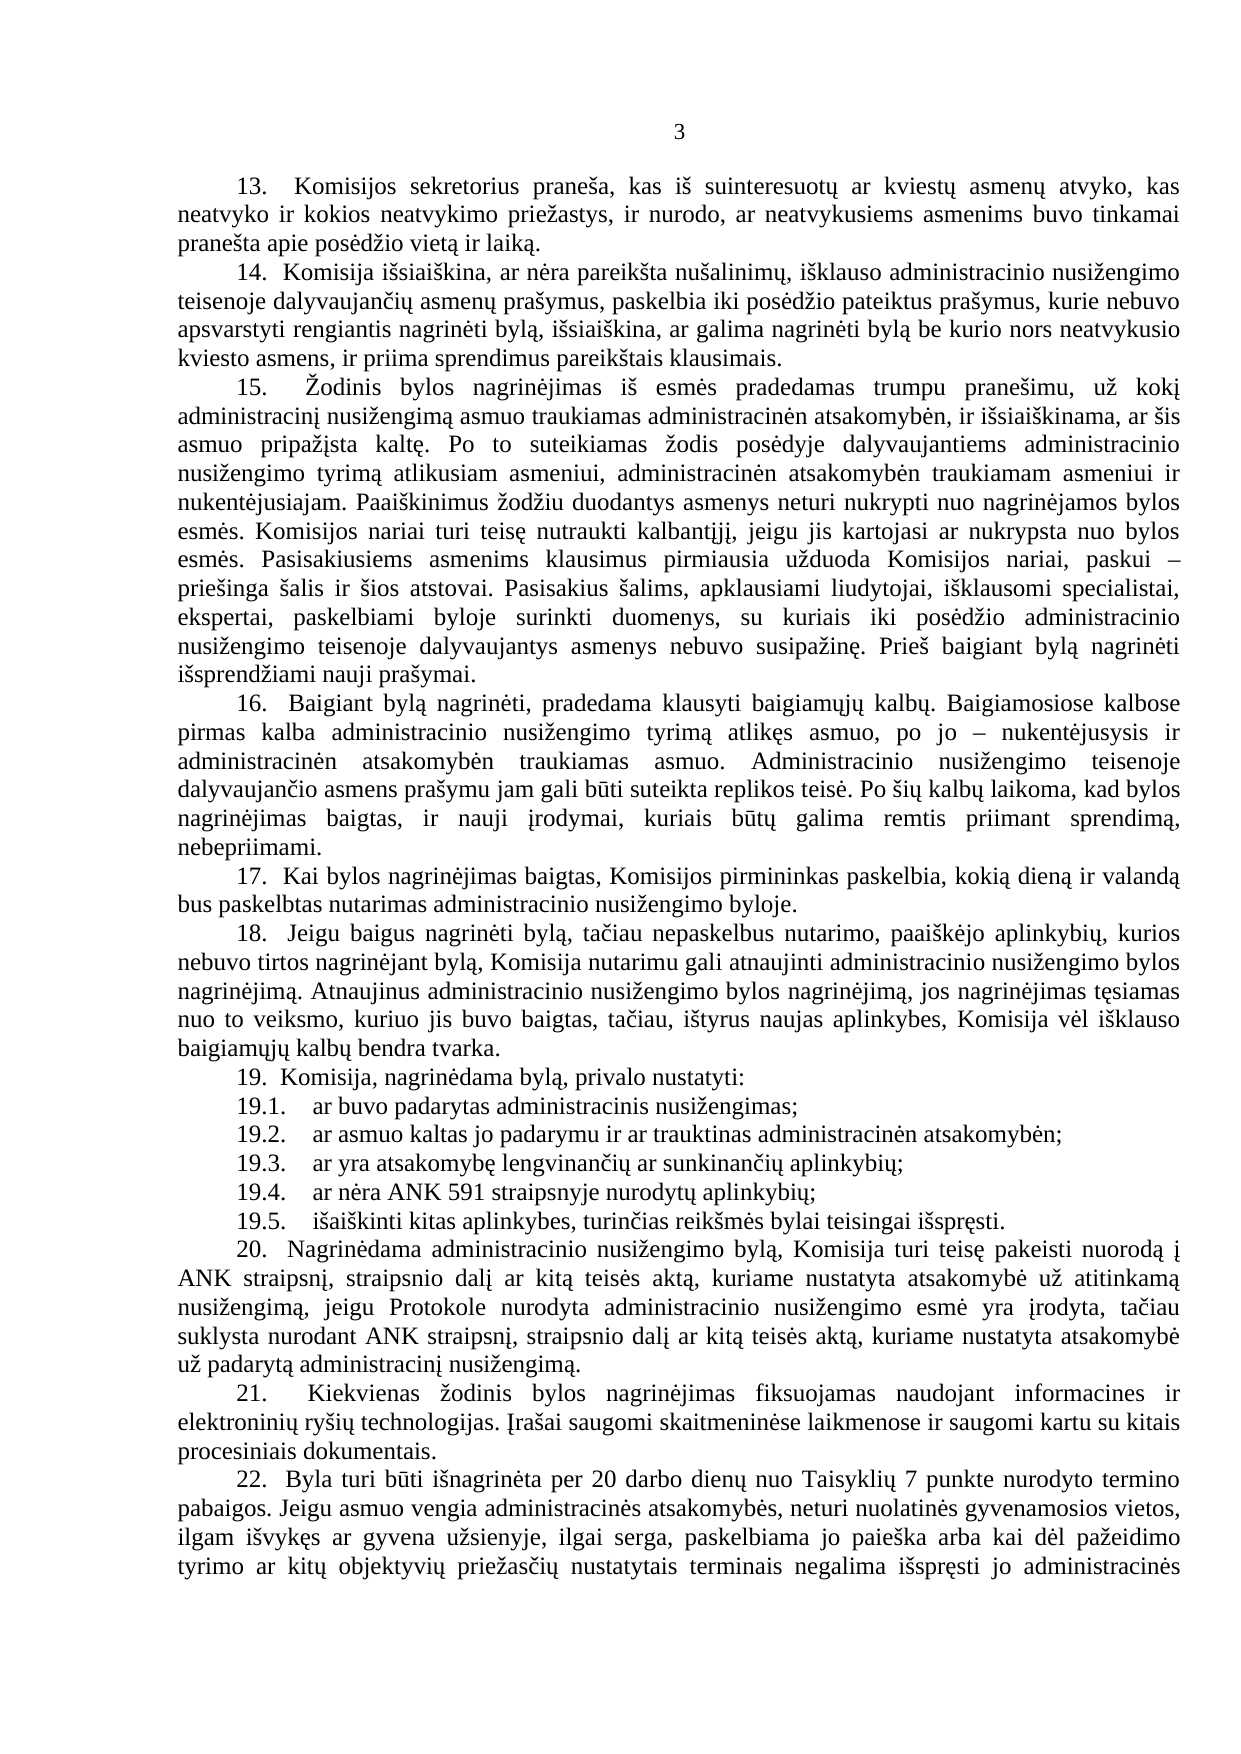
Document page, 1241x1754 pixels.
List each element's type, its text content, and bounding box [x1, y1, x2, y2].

text 13. Komisijos sekretorius praneša, kas iš suinteresuotų ar kviestų asmenų atvyko, kas neatvyko ir kokios neatvykimo priežastys, ir nurodo, ar neatvykusiems asmenims buvo tinkamai pranešta apie posėdžio vietą ir laiką. [177, 171, 1181, 257]
text 15. Žodinis bylos nagrinėjimas iš esmės pradedamas trumpu pranešimu, už kokį administracinį nusižengimą asmuo traukiamas administracinėn atsakomybėn, ir išsiaiškinama, ar šis asmuo pripažįsta kaltę. Po to suteikiamas žodis posėdyje dalyvaujantiems administracinio nusižengimo tyrimą atlikusiam asmeniui, administracinėn atsakomybėn traukiamam asmeniui ir nukentėjusiajam. Paaiškinimus žodžiu duodantys asmenys neturi nukrypti nuo nagrinėjamos bylos esmės. Komisijos nariai turi teisę nutraukti kalbantįjį, jeigu jis kartojasi ar nukrypsta nuo bylos esmės. Pasisakiusiems asmenims klausimus pirmiausia užduoda Komisijos nariai, paskui – priešinga šalis ir šios atstovai. Pasisakius šalims, apklausiami liudytojai, išklausomi specialistai, ekspertai, paskelbiami byloje surinkti duomenys, su kuriais iki posėdžio administracinio nusižengimo teisenoje dalyvaujantys asmenys nebuvo susipažinę. Prieš baigiant bylą nagrinėti išsprendžiami nauji prašymai. [177, 372, 1181, 688]
text 14. Komisija išsiaiškina, ar nėra pareikšta nušalinimų, išklauso administracinio nusižengimo teisenoje dalyvaujančių asmenų prašymus, paskelbia iki posėdžio pateiktus prašymus, kurie nebuvo apsvarstyti rengiantis nagrinėti bylą, išsiaiškina, ar galima nagrinėti bylą be kurio nors neatvykusio kviesto asmens, ir priima sprendimus pareikštais klausimais. [177, 257, 1181, 372]
text 16. Baigiant bylą nagrinėti, pradedama klausyti baigiamųjų kalbų. Baigiamosiose kalbose pirmas kalba administracinio nusižengimo tyrimą atlikęs asmuo, po jo – nukentėjusysis ir administracinėn atsakomybėn traukiamas asmuo. Administracinio nusižengimo teisenoje dalyvaujančio asmens prašymu jam gali būti suteikta replikos teisė. Po šių kalbų laikoma, kad bylos nagrinėjimas baigtas, ir nauji įrodymai, kuriais būtų galima remtis priimant sprendimą, nebepriimami. [177, 688, 1181, 861]
text 22. Byla turi būti išnagrinėta per 20 darbo dienų nuo Taisyklių 7 punkte nurodyto termino pabaigos. Jeigu asmuo vengia administracinės atsakomybės, neturi nuolatinės gyvenamosios vietos, ilgam išvykęs ar gyvena užsienyje, ilgai serga, paskelbiama jo paieška arba kai dėl pažeidimo tyrimo ar kitų objektyvių priežasčių nustatytais terminais negalima išspręsti jo administracinės [177, 1464, 1181, 1579]
text 18. Jeigu baigus nagrinėti bylą, tačiau nepaskelbus nutarimo, paaiškėjo aplinkybių, kurios nebuvo tirtos nagrinėjant bylą, Komisija nutarimu gali atnaujinti administracinio nusižengimo bylos nagrinėjimą. Atnaujinus administracinio nusižengimo bylos nagrinėjimą, jos nagrinėjimas tęsiamas nuo to veiksmo, kuriuo jis buvo baigtas, tačiau, ištyrus naujas aplinkybes, Komisija vėl išklauso baigiamųjų kalbų bendra tvarka. [177, 918, 1181, 1062]
text 19.2. ar asmuo kaltas jo padarymu ir ar trauktinas administracinėn atsakomybėn; [177, 1119, 1181, 1148]
text 19.5. išaiškinti kitas aplinkybes, turinčias reikšmės bylai teisingai išspręsti. [177, 1206, 1181, 1234]
text 20. Nagrinėdama administracinio nusižengimo bylą, Komisija turi teisę pakeisti nuorodą į ANK straipsnį, straipsnio dalį ar kitą teisės aktą, kuriame nustatyta atsakomybė už atitinkamą nusižengimą, jeigu Protokole nurodyta administracinio nusižengimo esmė yra įrodyta, tačiau suklysta nurodant ANK straipsnį, straipsnio dalį ar kitą teisės aktą, kuriame nustatyta atsakomybė už padarytą administracinį nusižengimą. [177, 1234, 1181, 1378]
text 19. Komisija, nagrinėdama bylą, privalo nustatyti: [177, 1062, 1181, 1091]
text 19.1. ar buvo padarytas administracinis nusižengimas; [177, 1091, 1181, 1119]
text 19.4. ar nėra ANK 591 straipsnyje nurodytų aplinkybių; [177, 1177, 1181, 1206]
text 19.3. ar yra atsakomybę lengvinančių ar sunkinančių aplinkybių; [177, 1148, 1181, 1177]
text 17. Kai bylos nagrinėjimas baigtas, Komisijos pirmininkas paskelbia, kokią dieną ir valandą bus paskelbtas nutarimas administracinio nusižengimo byloje. [177, 861, 1181, 918]
text 21. Kiekvienas žodinis bylos nagrinėjimas fiksuojamas naudojant informacines ir elektroninių ryšių technologijas. Įrašai saugomi skaitmeninėse laikmenose ir saugomi kartu su kitais procesiniais dokumentais. [177, 1378, 1181, 1464]
